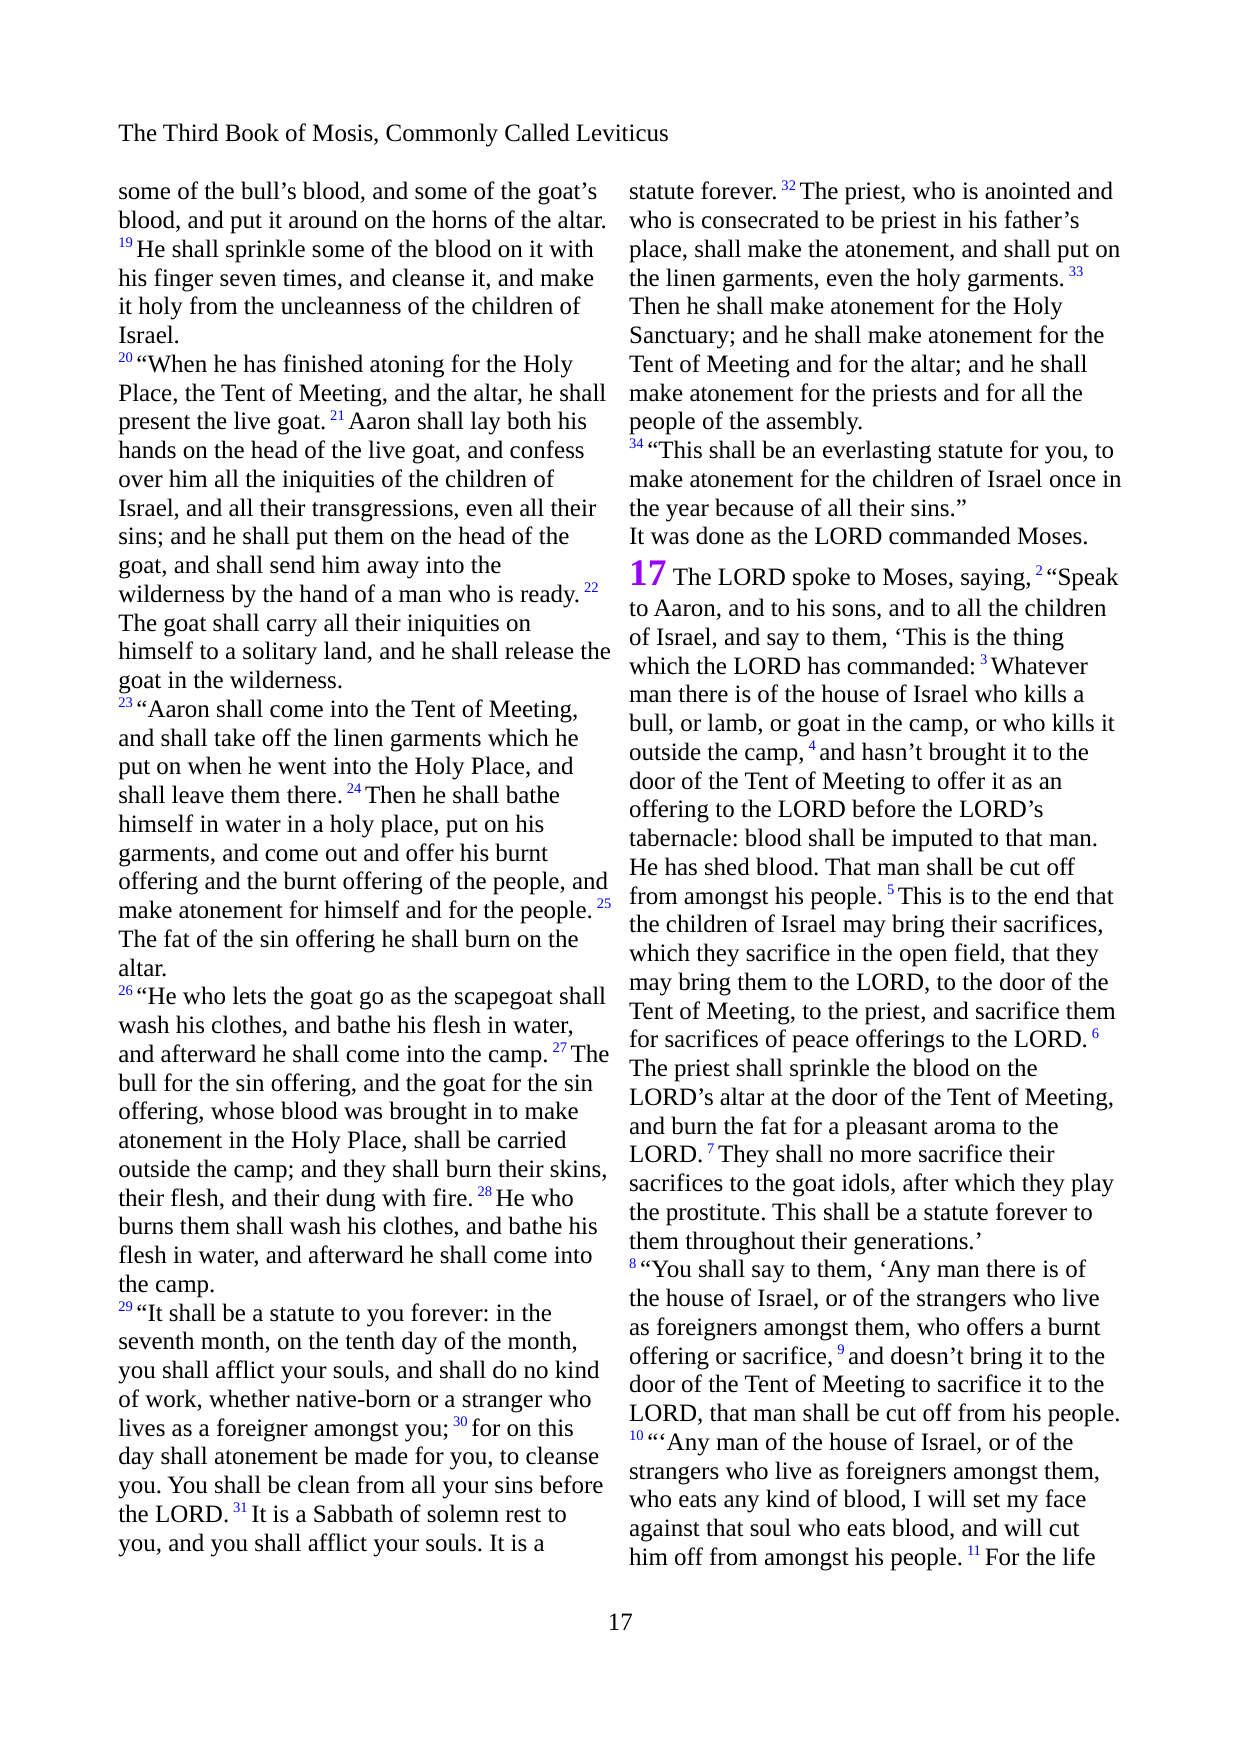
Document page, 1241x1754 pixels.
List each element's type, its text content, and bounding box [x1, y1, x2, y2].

text 20 “When he has finished atoning for the Holy Place, the Tent of Meeting, and the altar, he shall present the live goat. 21 Aaron shall lay both his hands on the head of the live goat, and confess over him all the iniquities of the children of Israel, and all their transgressions, even all their sins; and he shall put them on the head of the goat, and shall send him away into the wilderness by the hand of a man who is ready. 22 The goat shall carry all their iniquities on himself to a solitary land, and he shall release the goat in the wilderness. [118, 349, 611, 694]
text 8 “You shall say to them, ‘Any man there is of the house of Israel, or of the strangers who live as foreigners amongst them, who offers a burnt offering or sacrifice, 9 and doesn’t bring it to the door of the Tent of Meeting to sacrifice it to the LORD, that man shall be cut off from his people. [629, 1254, 1122, 1427]
text statute forever. 32 The priest, who is anointed and who is consecrated to be priest in his father’s place, shall make the atonement, and shall put on the linen garments, even the holy garments. 33 Then he shall make atonement for the Holy Sanctuary; and he shall make atonement for the Tent of Meeting and for the altar; and he shall make atonement for the priests and for all the people of the assembly. [629, 176, 1122, 435]
text 26 “He who lets the goat go as the scapegoat shall wash his clothes, and bathe his flesh in water, and afterward he shall come into the camp. 27 The bull for the sin offering, and the goat for the sin offering, whose blood was brought in to make atonement in the Holy Place, shall be carried outside the camp; and they shall burn their skins, their flesh, and their dung with fire. 28 He who burns them shall wash his clothes, and bathe his flesh in water, and afterward he shall come into the camp. [118, 981, 611, 1298]
text 10 “‘Any man of the house of Israel, or of the strangers who live as foreigners amongst them, who eats any kind of blood, I will set my face against that soul who eats blood, and will cut him off from amongst his people. 11 For the life [629, 1427, 1122, 1571]
text 23 “Aaron shall come into the Tent of Meeting, and shall take off the linen garments which he put on when he went into the Holy Place, and shall leave them there. 24 Then he shall bathe himself in water in a holy place, put on his garments, and come out and offer his burnt offering and the burnt offering of the people, and make atonement for himself and for the people. 25 The fat of the sin offering he shall burn on the altar. [118, 694, 611, 981]
text It was done as the LORD commanded Moses. [629, 521, 1122, 550]
text 17 The LORD spoke to Moses, saying, 2 “Speak to Aaron, and to his sons, and to all the children of Israel, and say to them, ‘This is the thing which the LORD has commanded: 3 Whatever man there is of the house of Israel who kills a bull, or lamb, or goat in the camp, or who kills it outside the camp, 4 and hasn’t brought it to the door of the Tent of Meeting to offer it as an offering to the LORD before the LORD’s tabernacle: blood shall be imputed to that man. He has shed blood. That man shall be cut off from amongst his people. 5 This is to the end that the children of Israel may bring their sacrifices, which they sacrifice in the open field, that they may bring them to the LORD, to the door of the Tent of Meeting, to the priest, and sacrifice them for sacrifices of peace offerings to the LORD. 6 The priest shall sprinkle the blood on the LORD’s altar at the door of the Tent of Meeting, and burn the fat for a pleasant aroma to the LORD. 7 They shall no more sacrifice their sacrifices to the goat idols, after which they play the prostitute. This shall be a statute forever to them throughout their generations.’ [629, 550, 1122, 1254]
text 29 “It shall be a statute to you forever: in the seventh month, on the tenth day of the month, you shall afflict your souls, and shall do no kind of work, whether native-born or a stranger who lives as a foreigner amongst you; 30 for on this day shall atonement be made for you, to cleanse you. You shall be clean from all your sins before the LORD. 31 It is a Sabbath of solemn rest to you, and you shall afflict your souls. It is a [118, 1298, 611, 1556]
text 34 “This shall be an everlasting statute for you, to make atonement for the children of Israel once in the year because of all their sins.” [629, 435, 1122, 521]
text some of the bull’s blood, and some of the goat’s blood, and put it around on the horns of the altar. 19 He shall sprinkle some of the blood on it with his finger seven times, and cleanse it, and make it holy from the uncleanness of the children of Israel. [118, 176, 611, 349]
